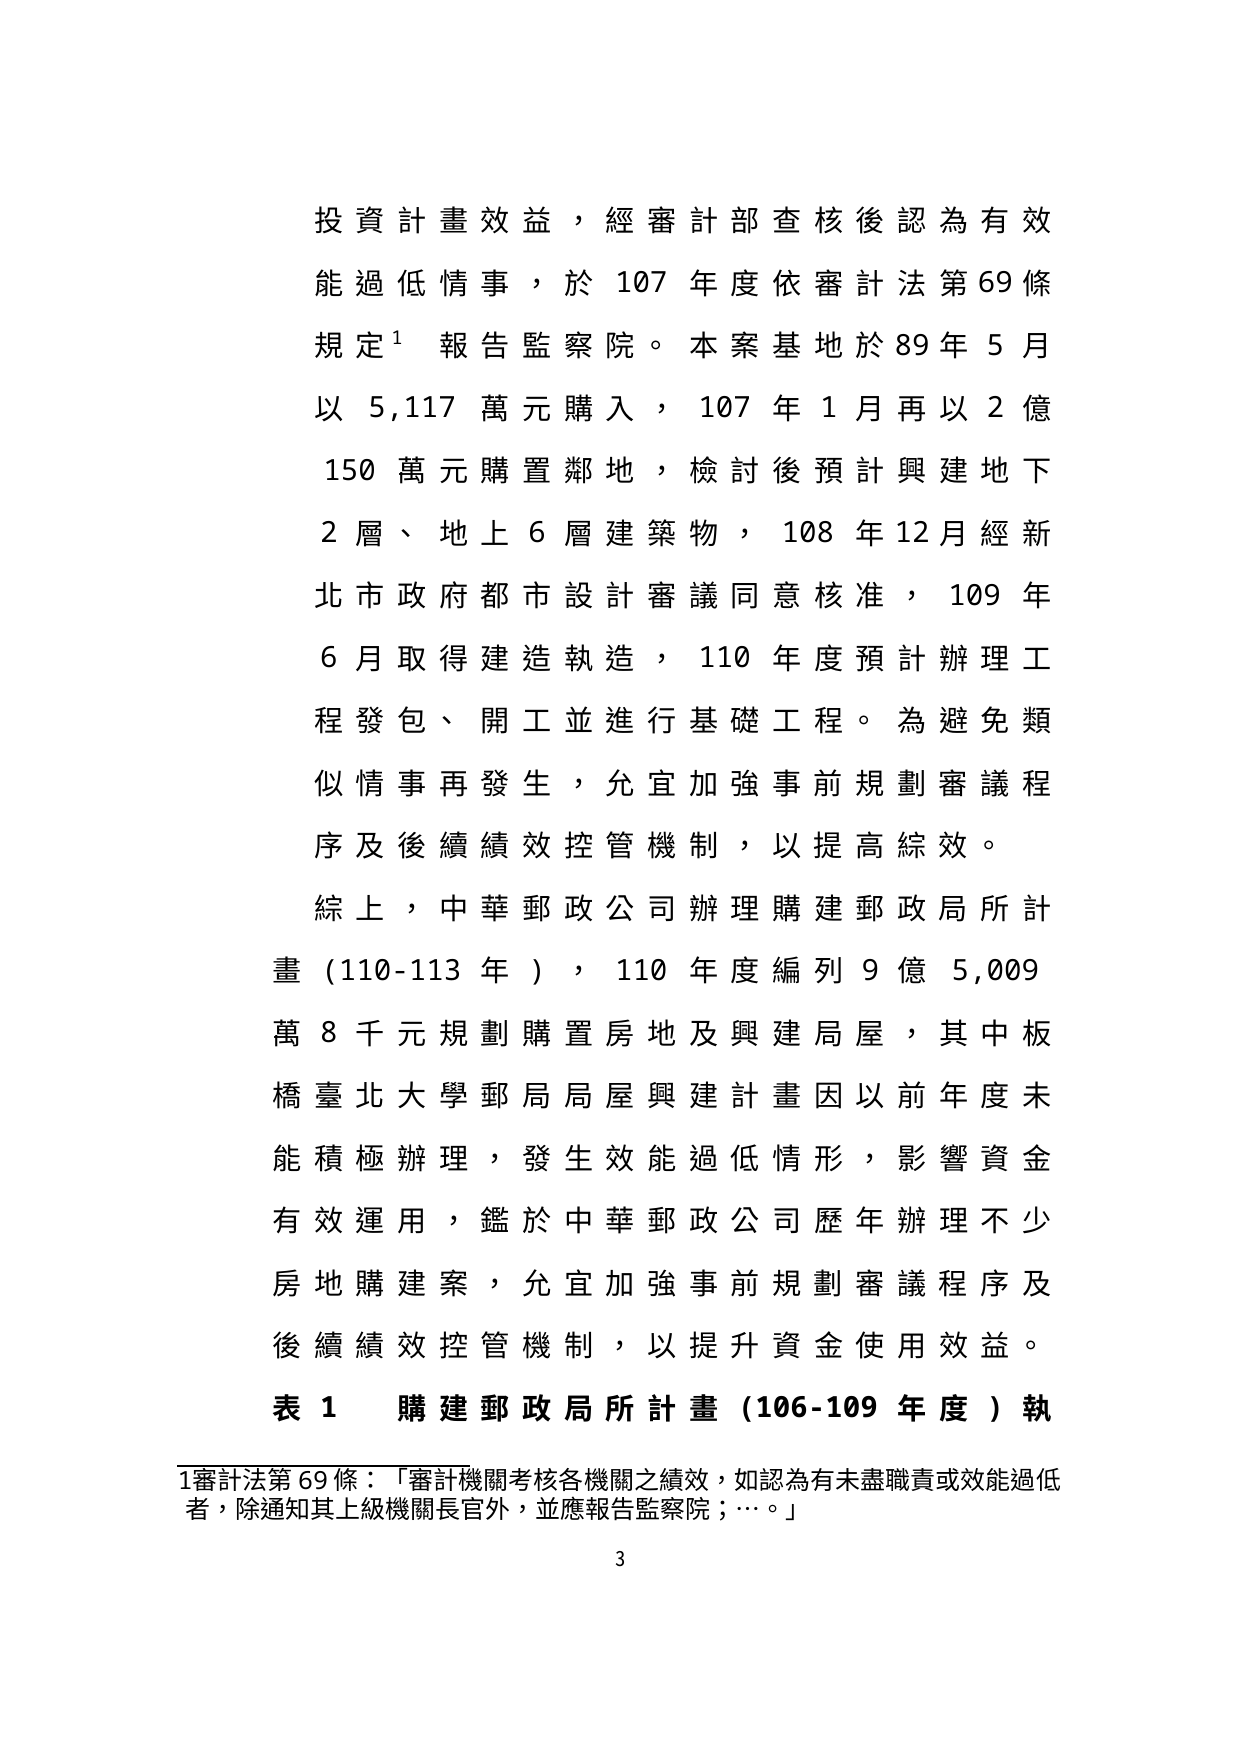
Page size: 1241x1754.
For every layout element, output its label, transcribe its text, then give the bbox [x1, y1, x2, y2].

text 投資計畫效益，經審計部查核後認為有效能過低情事，於107年度依審計法第69條規定報告監察院。本案基地於89年5月以5,117萬元購入，107年1月再以2億150萬元購置鄰地，檢討後預計興建地下2層、地上6層建築物，108年12月經新北市政府都市設計審議同意核准，109年6月取得建造執造，110年度預計辦理工程發包、開工並進行基礎工程。為避免類似情事再發生，允宜加強事前規劃審議程序及後續績效控管機制，以提高綜效。 [271, 177, 1058, 865]
text 表1 購建郵政局所計畫(106-109年度)執 [242, 1365, 1058, 1427]
text 綜上，中華郵政公司辦理購建郵政局所計畫(110-113年)，110年度編列9億5,009萬8千元規劃購置房地及興建局屋，其中板橋臺北大學郵局局屋興建計畫因以前年度未能積極辦理，發生效能過低情形，影響資金有效運用，鑑於中華郵政公司歷年辦理不少房地購建案，允宜加強事前規劃審議程序及後續績效控管機制，以提升資金使用效益。 [242, 865, 1058, 1365]
text 審計法第69條：「審計機關考核各機關之績效，如認為有未盡職責或效能過低者，除通知其上級機關長官外，並應報告監察院；…。」 [177, 1466, 1063, 1525]
